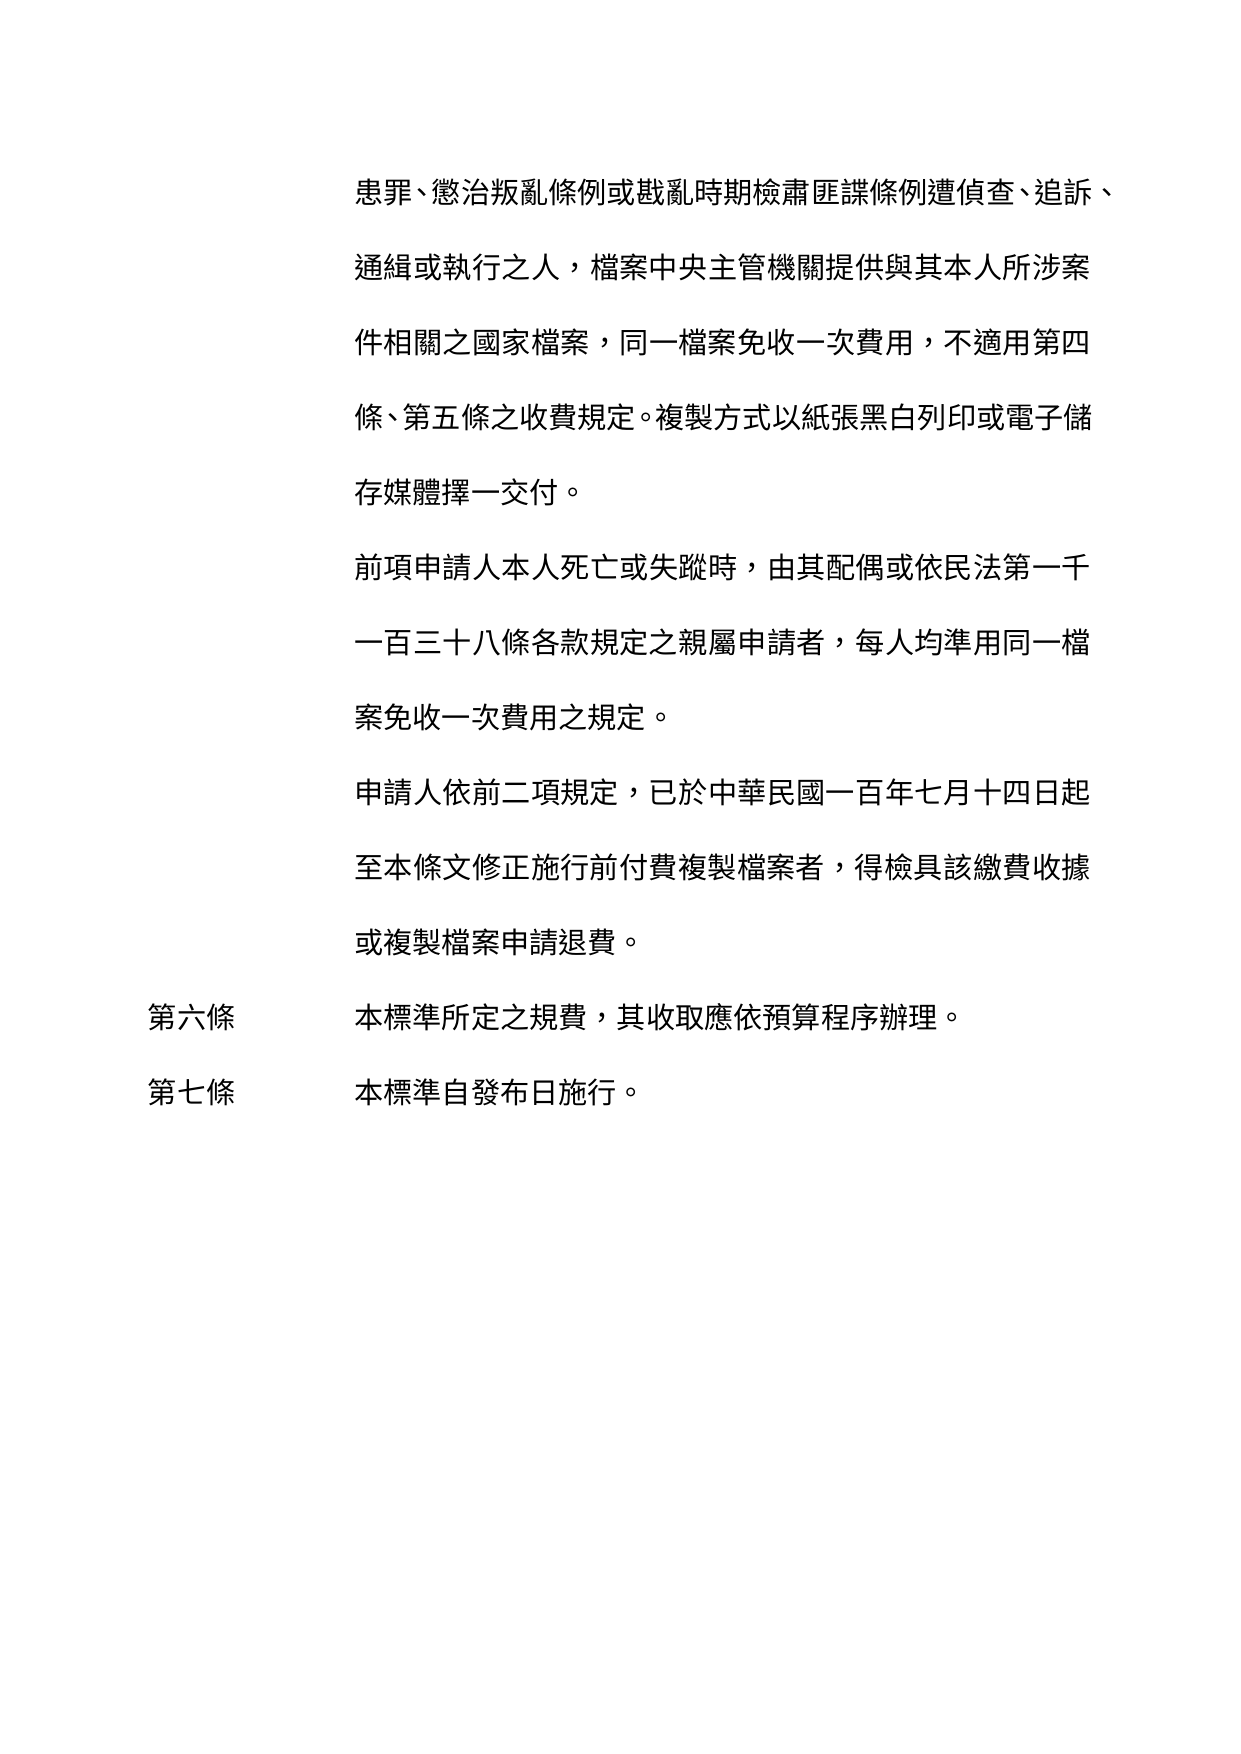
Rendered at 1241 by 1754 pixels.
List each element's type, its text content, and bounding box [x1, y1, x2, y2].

text 第六條 本標準所定之規費，其收取應依預算程序辦理。 [148, 978, 1093, 1053]
text 第五條之一 檔案申請人為二二八事件，或戒嚴時期因觸犯內亂罪、外患罪、懲治叛亂條例或戡亂時期檢肅匪諜條例遭偵查、追訴、通緝或執行之人，檔案中央主管機關提供與其本人所涉案件相關之國家檔案，同一檔案免收一次費用，不適用第四條、第五條之收費規定。複製方式以紙張黑白列印或電子儲存媒體擇一交付。 前項申請人本人死亡或失蹤時，由其配偶或依民法第一千一百三十八條各款規定之親屬申請者，每人均準用同一檔案免收一次費用之規定。 申請人依前二項規定，已於中華民國一百年七月十四日起至本條文修正施行前付費複製檔案者，得檢具該繳費收據或複製檔案申請退費。 [148, 153, 1093, 978]
text 第七條 本標準自發布日施行。 [148, 1053, 1093, 1128]
